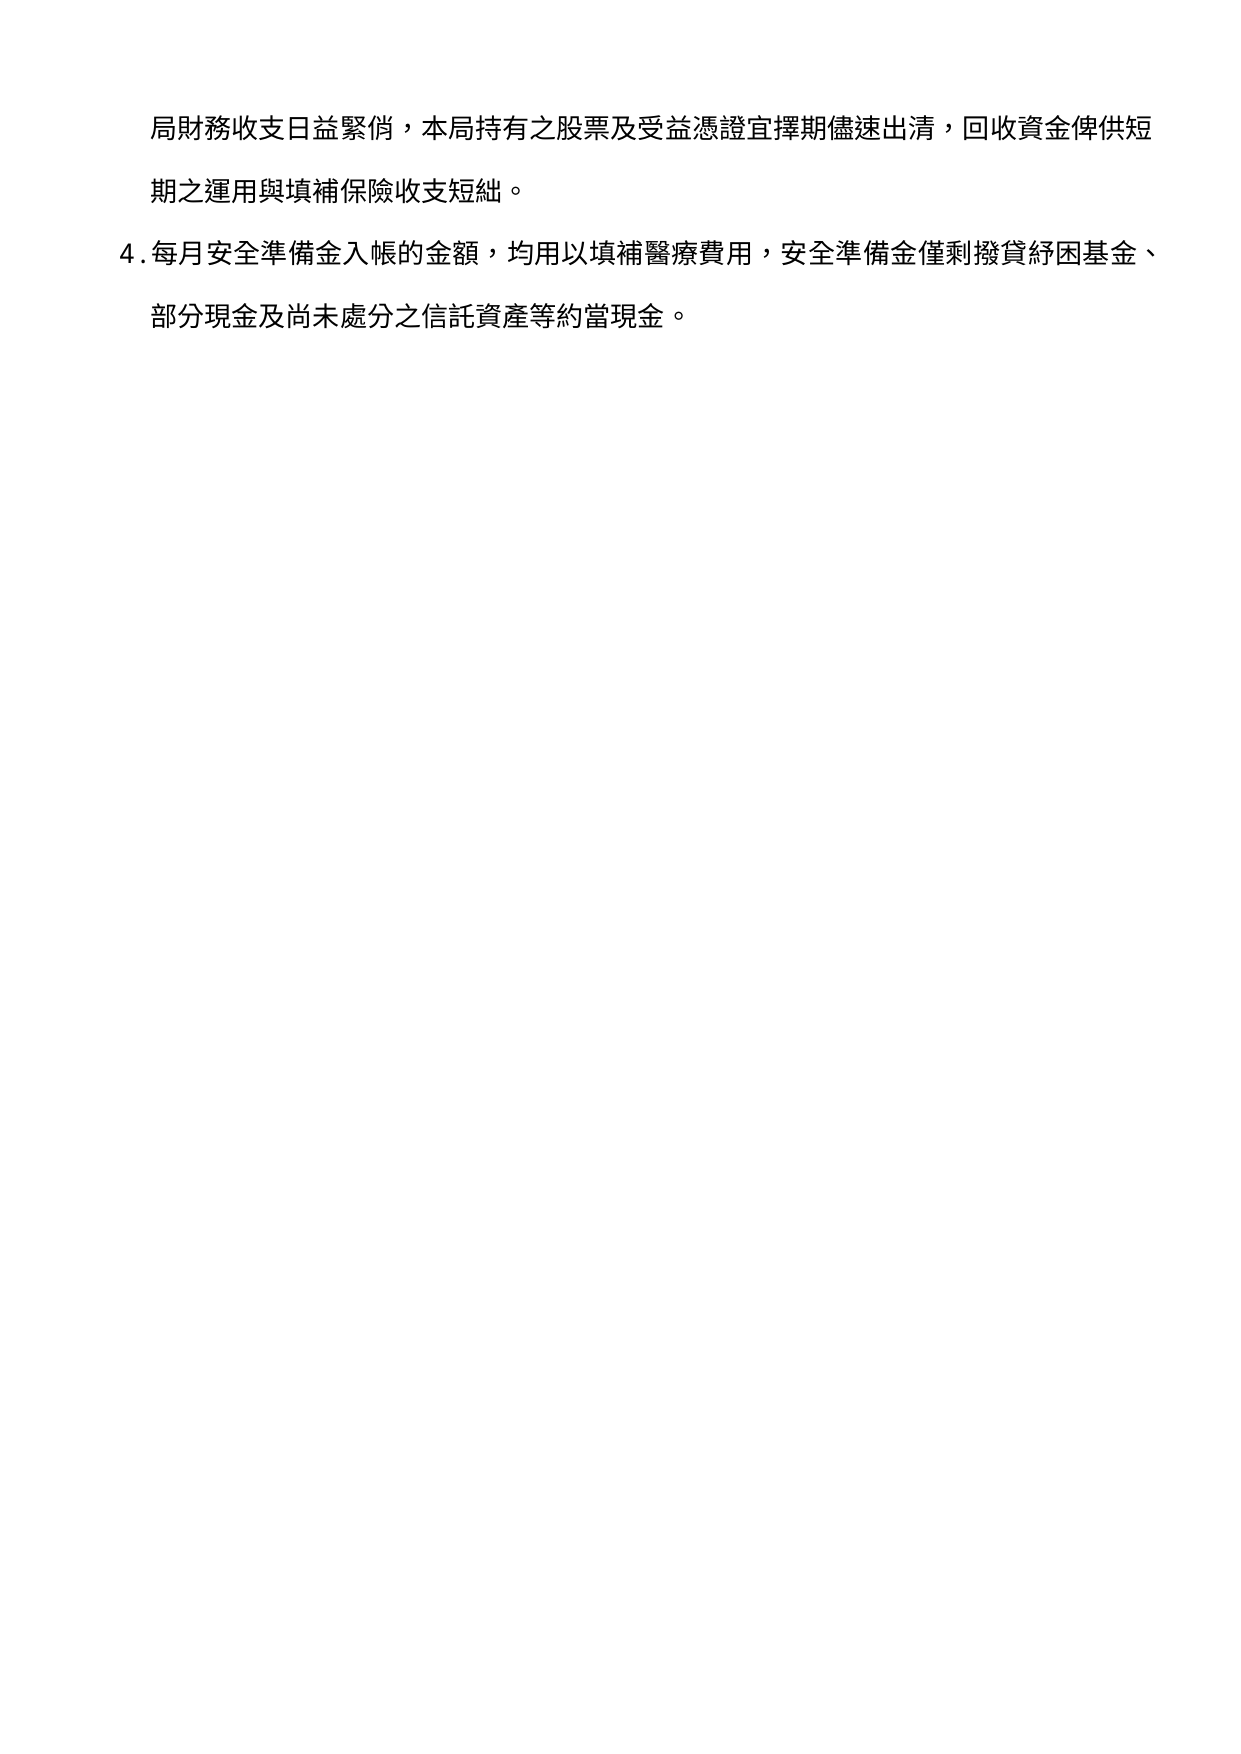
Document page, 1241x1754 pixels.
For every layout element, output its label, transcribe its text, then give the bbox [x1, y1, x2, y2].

text 局財務收支日益緊俏，本局持有之股票及受益憑證宜擇期儘速出清，回收資金俾供短期之運用與填補保險收支短絀。 [118, 85, 1169, 210]
text 4.每月安全準備金入帳的金額，均用以填補醫療費用，安全準備金僅剩撥貸紓困基金、部分現金及尚未處分之信託資產等約當現金。 [118, 210, 1167, 335]
